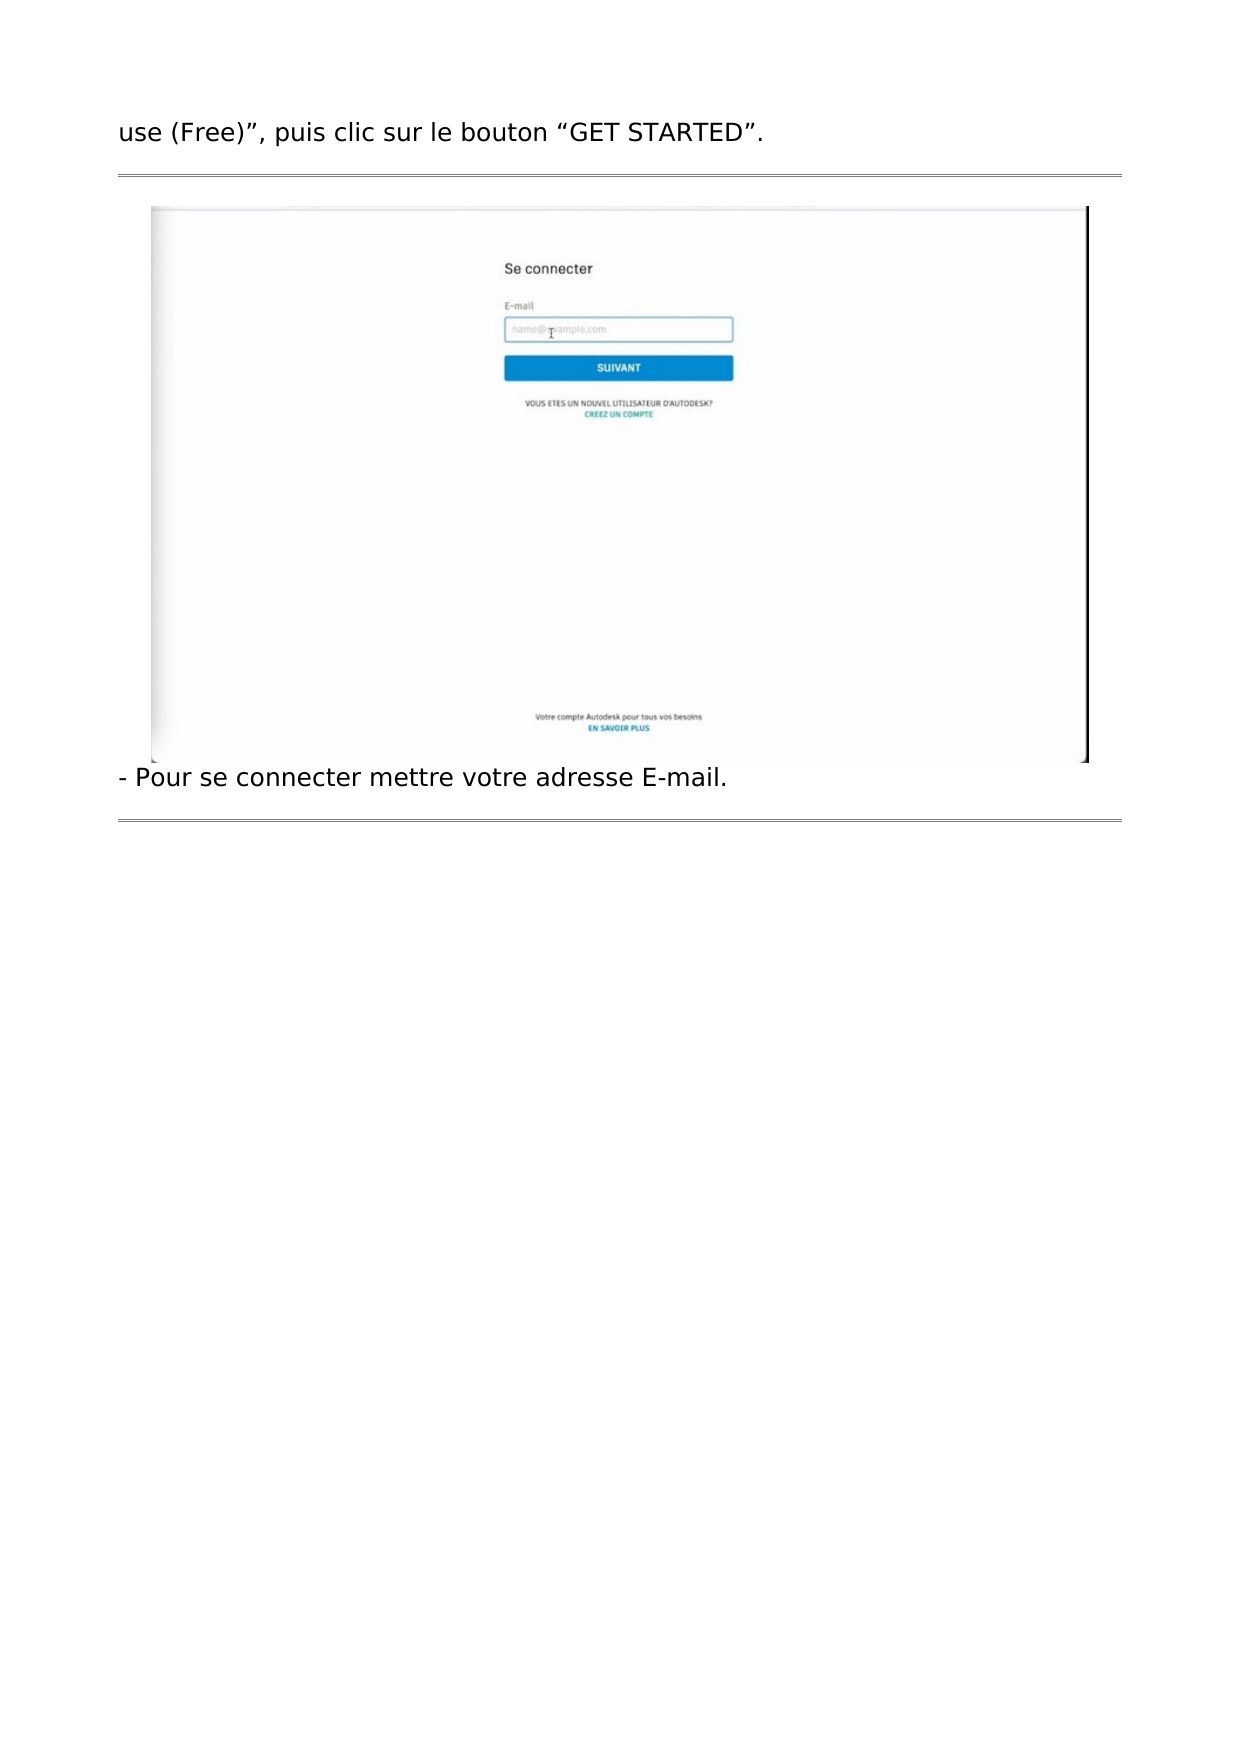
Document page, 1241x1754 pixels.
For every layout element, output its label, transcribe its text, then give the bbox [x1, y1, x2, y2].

text use (Free)”, puis clic sur le bouton “GET STARTED”. [118, 118, 1122, 147]
picture [151, 206, 1089, 763]
text - Pour se connecter mettre votre adresse E-mail. [118, 431, 1122, 792]
